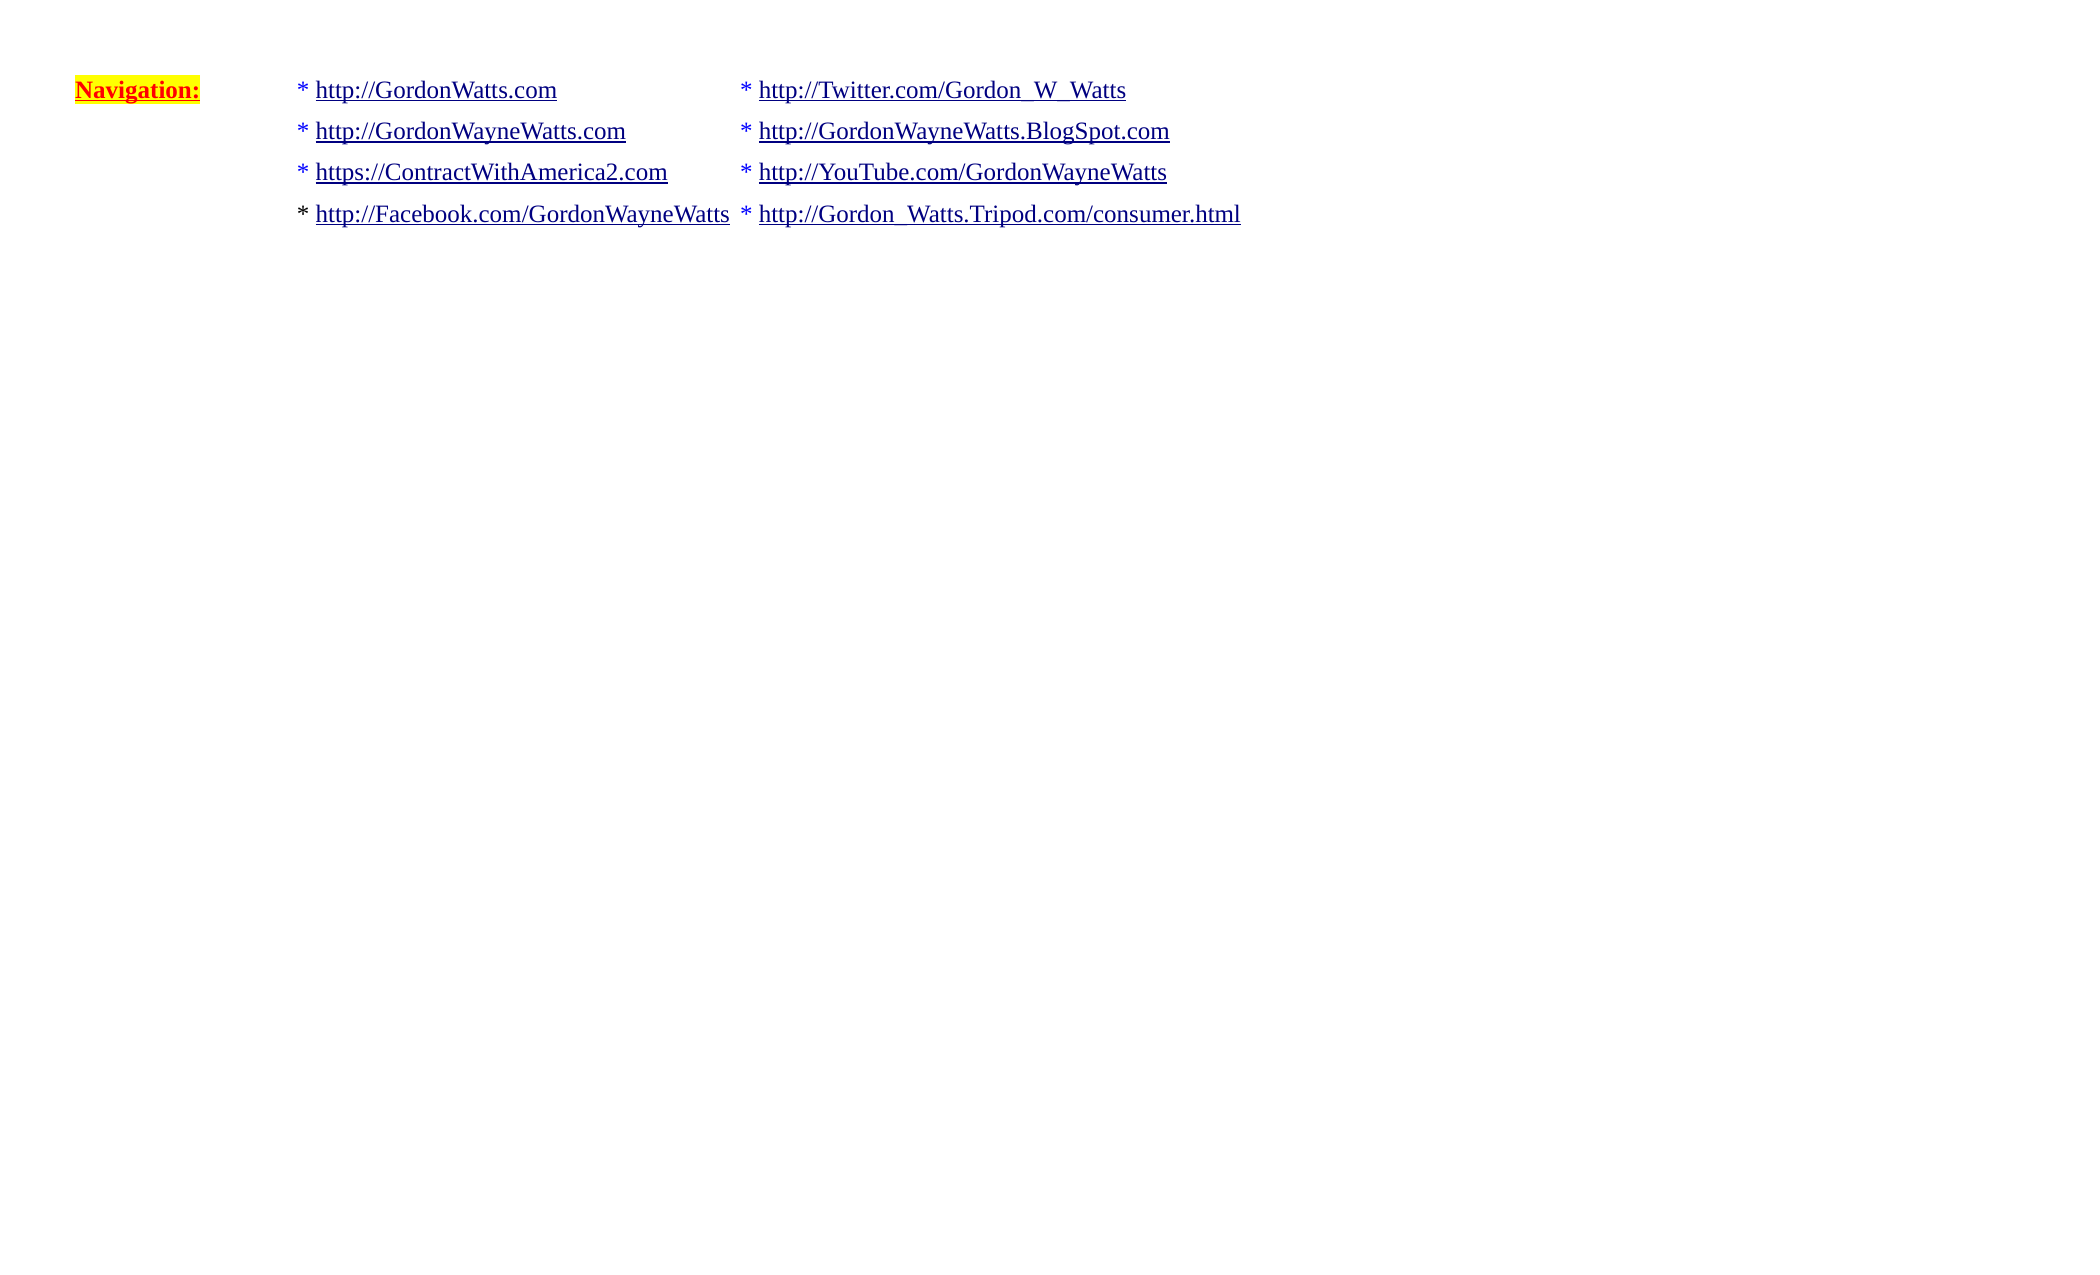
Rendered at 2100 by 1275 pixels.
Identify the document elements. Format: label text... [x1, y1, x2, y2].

text Navigation: * http://GordonWatts.com * http://Twitter.com/Gordon_W_Watts [75, 75, 2025, 104]
text * http://GordonWayneWatts.com * http://GordonWayneWatts.BlogSpot.com [75, 116, 2025, 145]
text * http://Facebook.com/GordonWayneWatts * http://Gordon_Watts.Tripod.com/consumer.html [75, 199, 2025, 227]
text * https://ContractWithAmerica2.com * http://YouTube.com/GordonWayneWatts [75, 157, 2025, 186]
